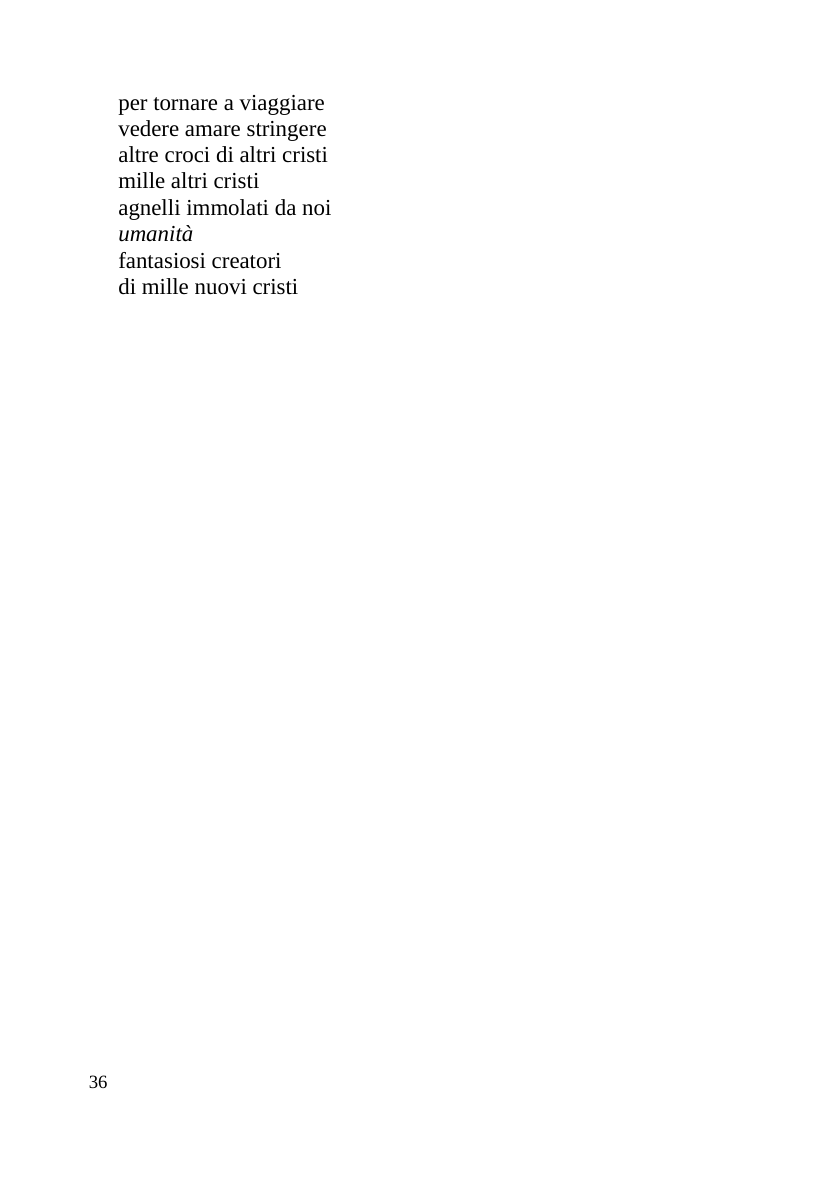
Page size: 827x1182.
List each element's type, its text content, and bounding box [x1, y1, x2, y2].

text altre croci di altri cristi [118, 141, 738, 168]
text agnelli immolati da noi [118, 194, 738, 220]
text di mille nuovi cristi [118, 273, 738, 299]
text fantasiosi creatori [118, 247, 738, 273]
text vedere amare stringere [118, 115, 738, 141]
text mille altri cristi [118, 168, 738, 194]
text umanità [118, 220, 738, 247]
text per tornare a viaggiare [118, 88, 738, 115]
